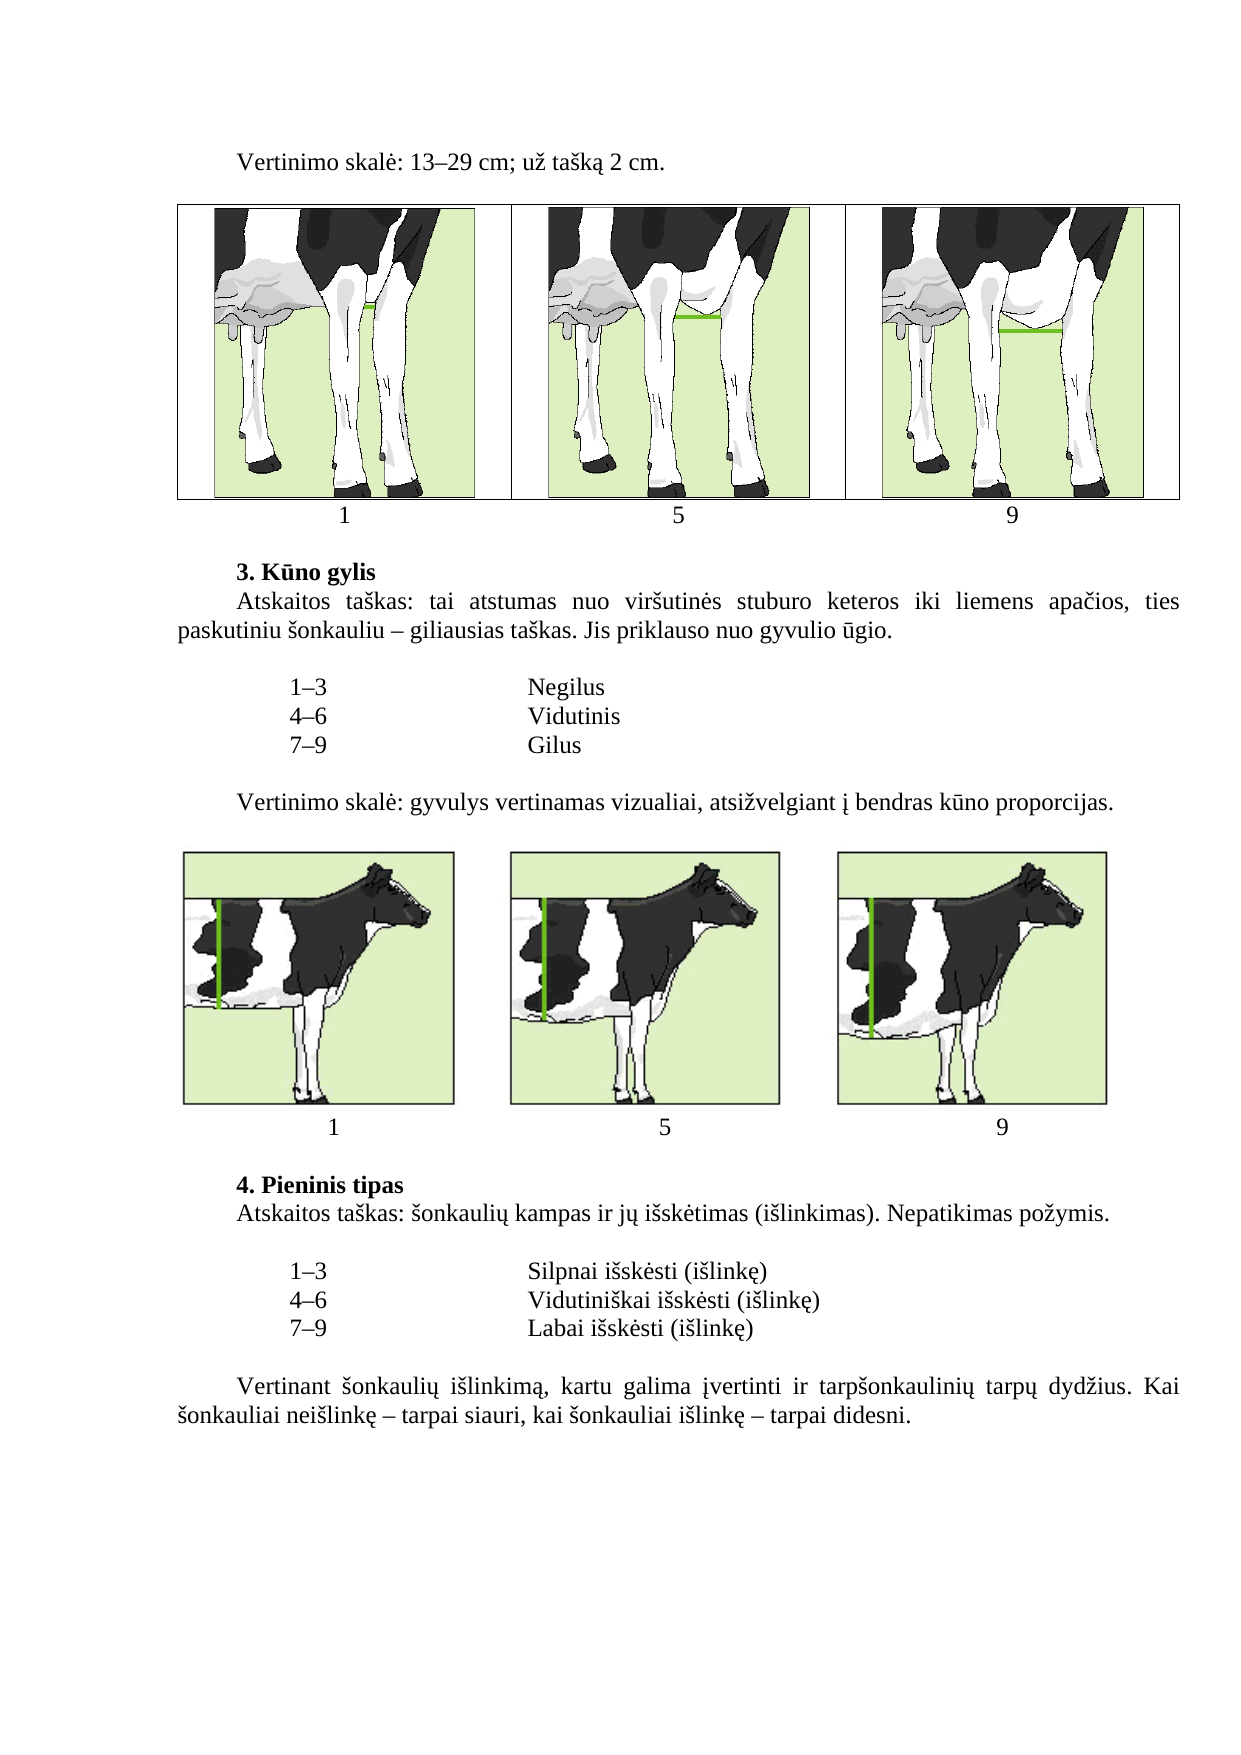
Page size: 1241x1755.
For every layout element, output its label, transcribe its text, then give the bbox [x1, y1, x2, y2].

text 1–3 Negilus [289, 672, 1181, 701]
text Vertinimo skalė: gyvulys vertinamas vizualiai, atsižvelgiant į bendras kūno proporcijas. [177, 787, 1181, 816]
table_cell (pav.) 9 [845, 500, 1179, 529]
text 7–9 Labai išskėsti (išlinkę) [289, 1313, 1181, 1342]
table_header [476, 205, 511, 499]
text 3. Kūno gylis [177, 557, 1181, 586]
text Atskaitos taškas: tai atstumas nuo viršutinės stuburo keteros iki liemens apačios, ties paskutiniu šonkauliu – giliausias taškas. Jis priklauso nuo gyvulio ūgio. [177, 586, 1181, 644]
table_header [810, 205, 845, 499]
table_cell (pav.) 1 [177, 500, 511, 529]
text 4–6 Vidutinis [289, 701, 1181, 730]
table_header [178, 205, 212, 499]
text 4–6 Vidutiniškai išskėsti (išlinkę) [289, 1285, 1181, 1313]
text Vertinimo skalė: 13–29 cm; už tašką 2 cm. [177, 147, 1181, 176]
table_header [846, 205, 880, 499]
table_header [512, 205, 546, 499]
text 7–9 Gilus [289, 730, 1181, 759]
table_cell (pav.) 5 [511, 500, 845, 529]
text Vertinant šonkaulių išlinkimą, kartu galima įvertinti ir tarpšonkaulinių tarpų dydžius. Kai šonkauliai neišlinkę – tarpai siauri, kai šonkauliai išlinkę – tarpai didesni. [177, 1371, 1181, 1428]
text Atskaitos taškas: šonkaulių kampas ir jų išskėtimas (išlinkimas). Nepatikimas požymis. [177, 1198, 1181, 1227]
table_header [1144, 205, 1179, 499]
text 1–3 Silpnai išskėsti (išlinkę) [289, 1256, 1181, 1285]
text 1 5 9 [327, 1112, 1181, 1141]
text 4. Pieninis tipas [177, 1170, 1181, 1198]
